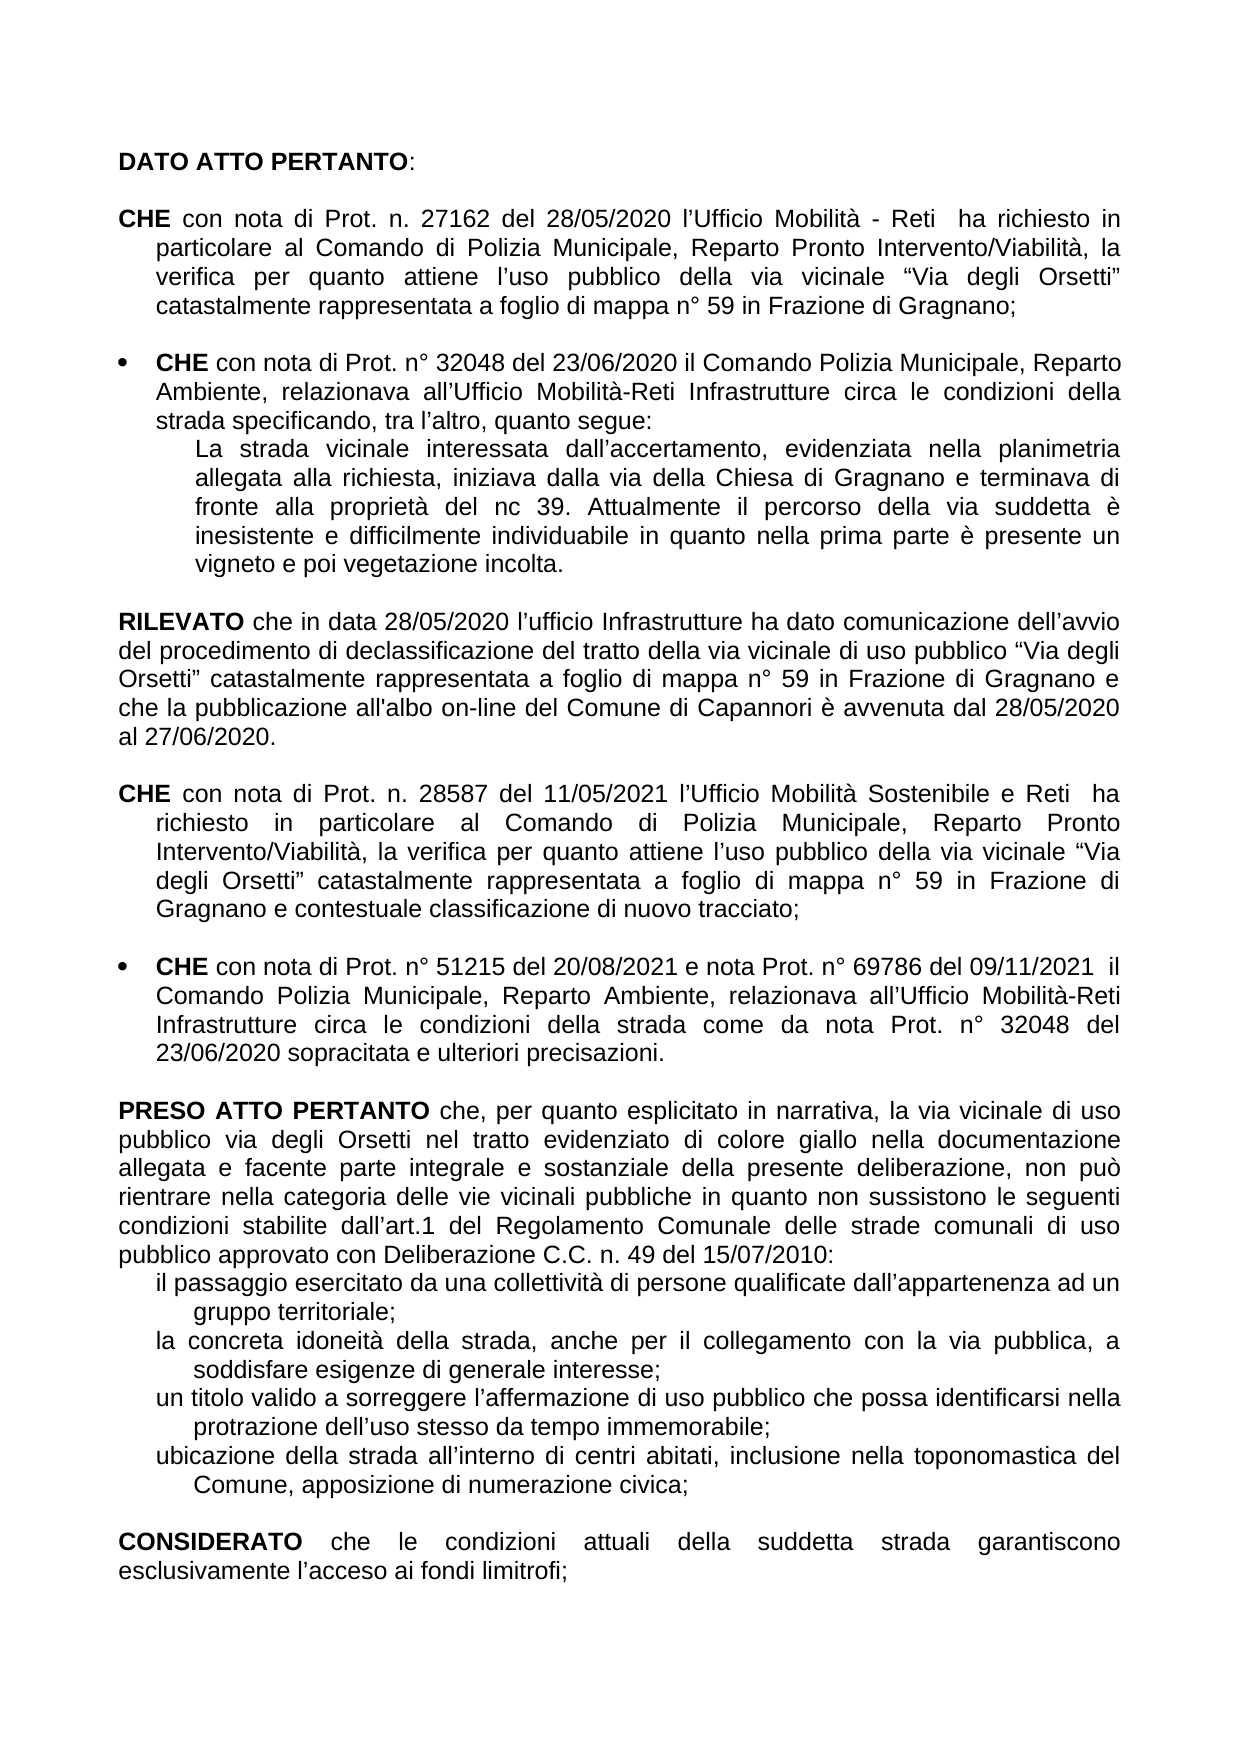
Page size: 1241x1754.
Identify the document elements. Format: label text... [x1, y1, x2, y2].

text la concreta idoneità della strada, anche per il collegamento con la via pubblica, a soddisfare esigenze di generale interesse; [156, 1326, 1122, 1383]
list CHE con nota di Prot. n° 32048 del 23/06/2020 il Comando Polizia Municipale, Reparto Ambiente, relazionava all’Ufficio Mobilità-Reti Infrastrutture circa le condizioni della strada specificando, tra l’altro, quanto segue: [118, 348, 1122, 434]
list CHE con nota di Prot. n° 51215 del 20/08/2021 e nota Prot. n° 69786 del 09/11/2021 il Comando Polizia Municipale, Reparto Ambiente, relazionava all’Ufficio Mobilità-Reti Infrastrutture circa le condizioni della strada come da nota Prot. n° 32048 del 23/06/2020 sopracitata e ulteriori precisazioni. [118, 952, 1122, 1067]
text un titolo valido a sorreggere l’affermazione di uso pubblico che possa identificarsi nella protrazione dell’uso stesso da tempo immemorabile; [156, 1383, 1122, 1441]
text PRESO ATTO PERTANTO che, per quanto esplicitato in narrativa, la via vicinale di uso pubblico via degli Orsetti nel tratto evidenziato di colore giallo nella documentazione allegata e facente parte integrale e sostanziale della presente deliberazione, non può rientrare nella categoria delle vie vicinali pubbliche in quanto non sussistono le seguenti condizioni stabilite dall’art.1 del Regolamento Comunale delle strade comunali di uso pubblico approvato con Deliberazione C.C. n. 49 del 15/07/2010: [118, 1096, 1122, 1268]
text il passaggio esercitato da una collettività di persone qualificate dall’appartenenza ad un gruppo territoriale; [156, 1268, 1122, 1326]
text RILEVATO che in data 28/05/2020 l’ufficio Infrastrutture ha dato comunicazione dell’avvio del procedimento di declassificazione del tratto della via vicinale di uso pubblico “Via degli Orsetti” catastalmente rappresentata a foglio di mappa n° 59 in Frazione di Gragnano e che la pubblicazione all'albo on-line del Comune di Capannori è avvenuta dal 28/05/2020 al 27/06/2020. [118, 607, 1122, 751]
text DATO ATTO PERTANTO: [118, 147, 1122, 176]
list La strada vicinale interessata dall’accertamento, evidenziata nella planimetria allegata alla richiesta, iniziava dalla via della Chiesa di Gragnano e terminava di fronte alla proprietà del nc 39. Attualmente il percorso della via suddetta è inesistente e difficilmente individuabile in quanto nella prima parte è presente un vigneto e poi vegetazione incolta. [156, 434, 1122, 578]
text CHE con nota di Prot. n. 28587 del 11/05/2021 l’Ufficio Mobilità Sostenibile e Reti ha richiesto in particolare al Comando di Polizia Municipale, Reparto Pronto Intervento/Viabilità, la verifica per quanto attiene l’uso pubblico della via vicinale “Via degli Orsetti” catastalmente rappresentata a foglio di mappa n° 59 in Frazione di Gragnano e contestuale classificazione di nuovo tracciato; [118, 779, 1122, 923]
text CONSIDERATO che le condizioni attuali della suddetta strada garantiscono esclusivamente l’acceso ai fondi limitrofi; [118, 1527, 1122, 1584]
text CHE con nota di Prot. n. 27162 del 28/05/2020 l’Ufficio Mobilità - Reti ha richiesto in particolare al Comando di Polizia Municipale, Reparto Pronto Intervento/Viabilità, la verifica per quanto attiene l’uso pubblico della via vicinale “Via degli Orsetti” catastalmente rappresentata a foglio di mappa n° 59 in Frazione di Gragnano; [118, 204, 1122, 319]
text ubicazione della strada all’interno di centri abitati, inclusione nella toponomastica del Comune, apposizione di numerazione civica; [156, 1441, 1122, 1498]
